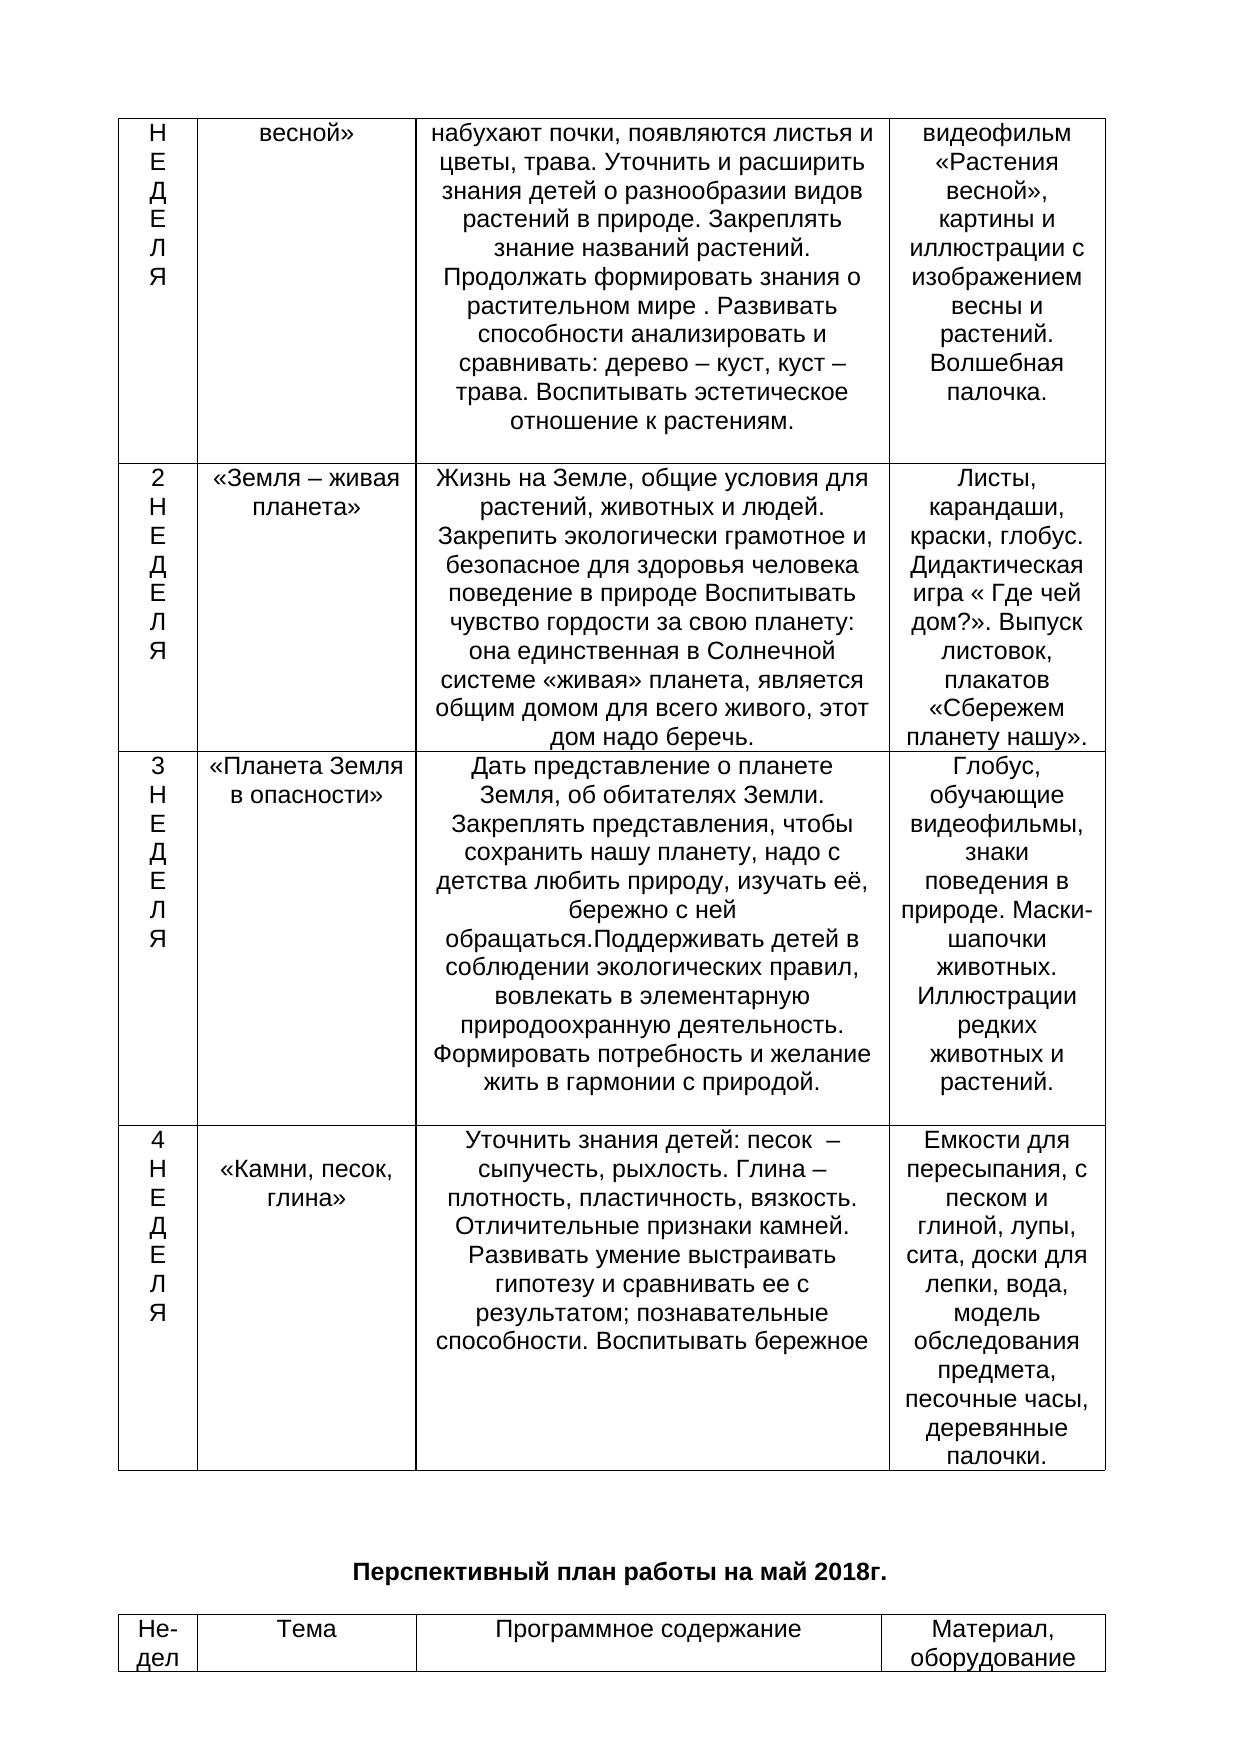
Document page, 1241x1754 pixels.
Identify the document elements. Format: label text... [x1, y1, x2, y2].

table_cell «Планета Земля в опасности» [198, 752, 415, 1125]
table_header Материал, оборудование [882, 1615, 1105, 1671]
table_cell набухают почки, появляются листья и цветы, трава. Уточнить и расширить знания детей о разнообразии видов растений в природе. Закреплять знание названий растений. Продолжать формировать знания о растительном мире . Развивать способности анализировать и сравнивать: дерево – куст, куст – трава. Воспитывать эстетическое отношение к растениям. [417, 119, 889, 463]
table_cell 4 Н Е Д Е Л Я [119, 1126, 197, 1470]
table_cell «Камни, песок, глина» [198, 1126, 415, 1470]
table_cell Жизнь на Земле, общие условия для растений, животных и людей. Закрепить экологически грамотное и безопасное для здоровья человека поведение в природе Воспитывать чувство гордости за свою планету: она единственная в Солнечной системе «живая» планета, является общим домом для всего живого, этот дом надо беречь. [417, 464, 889, 751]
table_cell 2 Н Е Д Е Л Я [119, 464, 197, 751]
table_cell Уточнить знания детей: песок –сыпучесть, рыхлость. Глина – плотность, пластичность, вязкость. Отличительные признаки камней. Развивать умение выстраивать гипотезу и сравнивать ее с результатом; познавательные способности. Воспитывать бережное [417, 1126, 889, 1470]
table_cell весной» [198, 119, 415, 463]
table_cell Дать представление о планете Земля, об обитателях Земли. Закреплять представления, чтобы сохранить нашу планету, надо с детства любить природу, изучать её, бережно с ней обращаться.Поддерживать детей в соблюдении экологических правил, вовлекать в элементарную природоохранную деятельность. Формировать потребность и желание жить в гармонии с природой. [417, 752, 889, 1125]
table_cell Емкости для пересыпания, с песком и глиной, лупы, сита, доски для лепки, вода, модель обследования предмета, песочные часы, деревянные палочки. [890, 1126, 1105, 1470]
table_header Тема [198, 1615, 416, 1671]
table_cell 3 Н Е Д Е Л Я [119, 752, 197, 1125]
table_cell «Земля – живая планета» [198, 464, 415, 751]
table_cell Листы, карандаши, краски, глобус. Дидактическая игра « Где чей дом?». Выпуск листовок, плакатов «Сбережем планету нашу». [890, 464, 1105, 751]
table_cell Н Е Д Е Л Я [119, 119, 197, 463]
text Перспективный план работы на май 2018г. [118, 1556, 1122, 1585]
table_header Программное содержание [417, 1615, 881, 1671]
table_cell Глобус, обучающие видеофильмы, знаки поведения в природе. Маски-шапочки животных. Иллюстрации редких животных и растений. [890, 752, 1105, 1125]
table_cell видеофильм «Растения весной», картины и иллюстрации с изображением весны и растений. Волшебная палочка. [890, 119, 1105, 463]
table_header Не-дел [119, 1615, 197, 1671]
